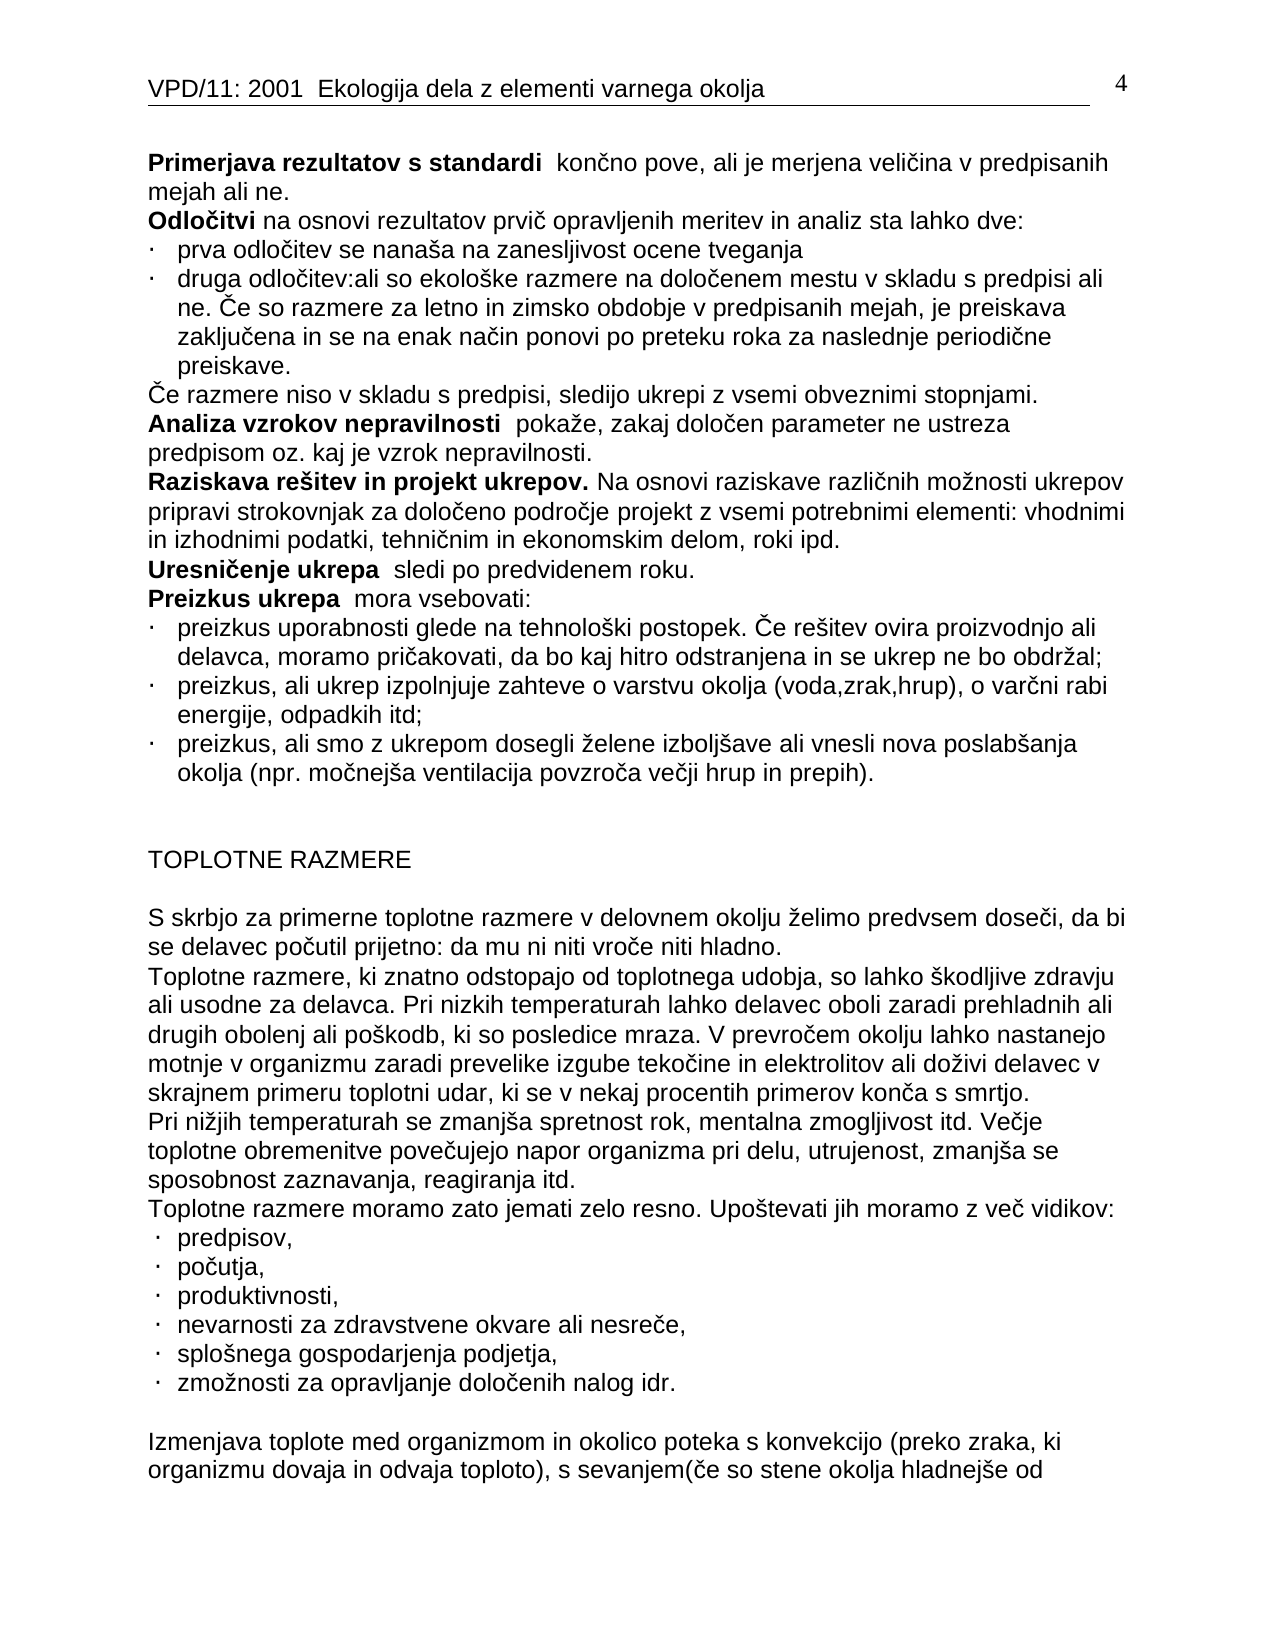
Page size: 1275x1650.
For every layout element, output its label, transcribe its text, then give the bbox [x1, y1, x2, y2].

text Preizkus ukrepa mora vsebovati: [148, 583, 1127, 613]
text Toplotne razmere moramo zato jemati zelo resno. Upoštevati jih moramo z več vidikov: [148, 1194, 1127, 1223]
list preizkus uporabnosti glede na tehnološki postopek. Če rešitev ovira proizvodnjo ali delavca, moramo pričakovati, da bo kaj hitro odstranjena in se ukrep ne bo obdržal; [148, 613, 1127, 671]
text Analiza vzrokov nepravilnosti pokaže, zakaj določen parameter ne ustreza predpisom oz. kaj je vzrok nepravilnosti. [148, 409, 1127, 467]
list druga odločitev:ali so ekološke razmere na določenem mestu v skladu s predpisi ali ne. Če so razmere za letno in zimsko obdobje v predpisanih mejah, je preiskava zaključena in se na enak način ponovi po preteku roka za naslednje periodične preiskave. [148, 264, 1127, 380]
list predpisov, [154, 1223, 1127, 1252]
list splošnega gospodarjenja podjetja, [154, 1339, 1127, 1368]
text Pri nižjih temperaturah se zmanjša spretnost rok, mentalna zmogljivost itd. Večje toplotne obremenitve povečujejo napor organizma pri delu, utrujenost, zmanjša se sposobnost zaznavanja, reagiranja itd. [148, 1107, 1127, 1194]
text Toplotne razmere, ki znatno odstopajo od toplotnega udobja, so lahko škodljive zdravju ali usodne za delavca. Pri nizkih temperaturah lahko delavec oboli zaradi prehladnih ali drugih obolenj ali poškodb, ki so posledice mraza. V prevročem okolju lahko nastanejo motnje v organizmu zaradi prevelike izgube tekočine in elektrolitov ali doživi delavec v skrajnem primeru toplotni udar, ki se v nekaj procentih primerov konča s smrtjo. [148, 961, 1127, 1107]
text Primerjava rezultatov s standardi končno pove, ali je merjena veličina v predpisanih mejah ali ne. [148, 148, 1127, 206]
list prva odločitev se nanaša na zanesljivost ocene tveganja [148, 235, 1127, 264]
text Uresničenje ukrepa sledi po predvidenem roku. [148, 554, 1127, 583]
text Odločitvi na osnovi rezultatov prvič opravljenih meritev in analiz sta lahko dve: [148, 206, 1127, 235]
text Raziskava rešitev in projekt ukrepov. Na osnovi raziskave različnih možnosti ukrepov pripravi strokovnjak za določeno področje projekt z vsemi potrebnimi elementi: vhodnimi in izhodnimi podatki, tehničnim in ekonomskim delom, roki ipd. [148, 467, 1127, 554]
text Izmenjava toplote med organizmom in okolico poteka s konvekcijo (preko zraka, ki organizmu dovaja in odvaja toploto), s sevanjem(če so stene okolja hladnejše od [148, 1426, 1127, 1484]
list zmožnosti za opravljanje določenih nalog idr. [154, 1368, 1127, 1397]
list preizkus, ali ukrep izpolnjuje zahteve o varstvu okolja (voda,zrak,hrup), o varčni rabi energije, odpadkih itd; [148, 671, 1127, 729]
list nevarnosti za zdravstvene okvare ali nesreče, [154, 1310, 1127, 1339]
text Če razmere niso v skladu s predpisi, sledijo ukrepi z vsemi obveznimi stopnjami. [148, 380, 1127, 409]
list preizkus, ali smo z ukrepom dosegli želene izboljšave ali vnesli nova poslabšanja okolja (npr. močnejša ventilacija povzroča večji hrup in prepih). [148, 729, 1127, 787]
list produktivnosti, [154, 1281, 1127, 1310]
list počutja, [154, 1252, 1127, 1281]
text TOPLOTNE RAZMERE [148, 845, 1127, 874]
text S skrbjo za primerne toplotne razmere v delovnem okolju želimo predvsem doseči, da bi se delavec počutil prijetno: da mu ni niti vroče niti hladno. [148, 903, 1127, 961]
